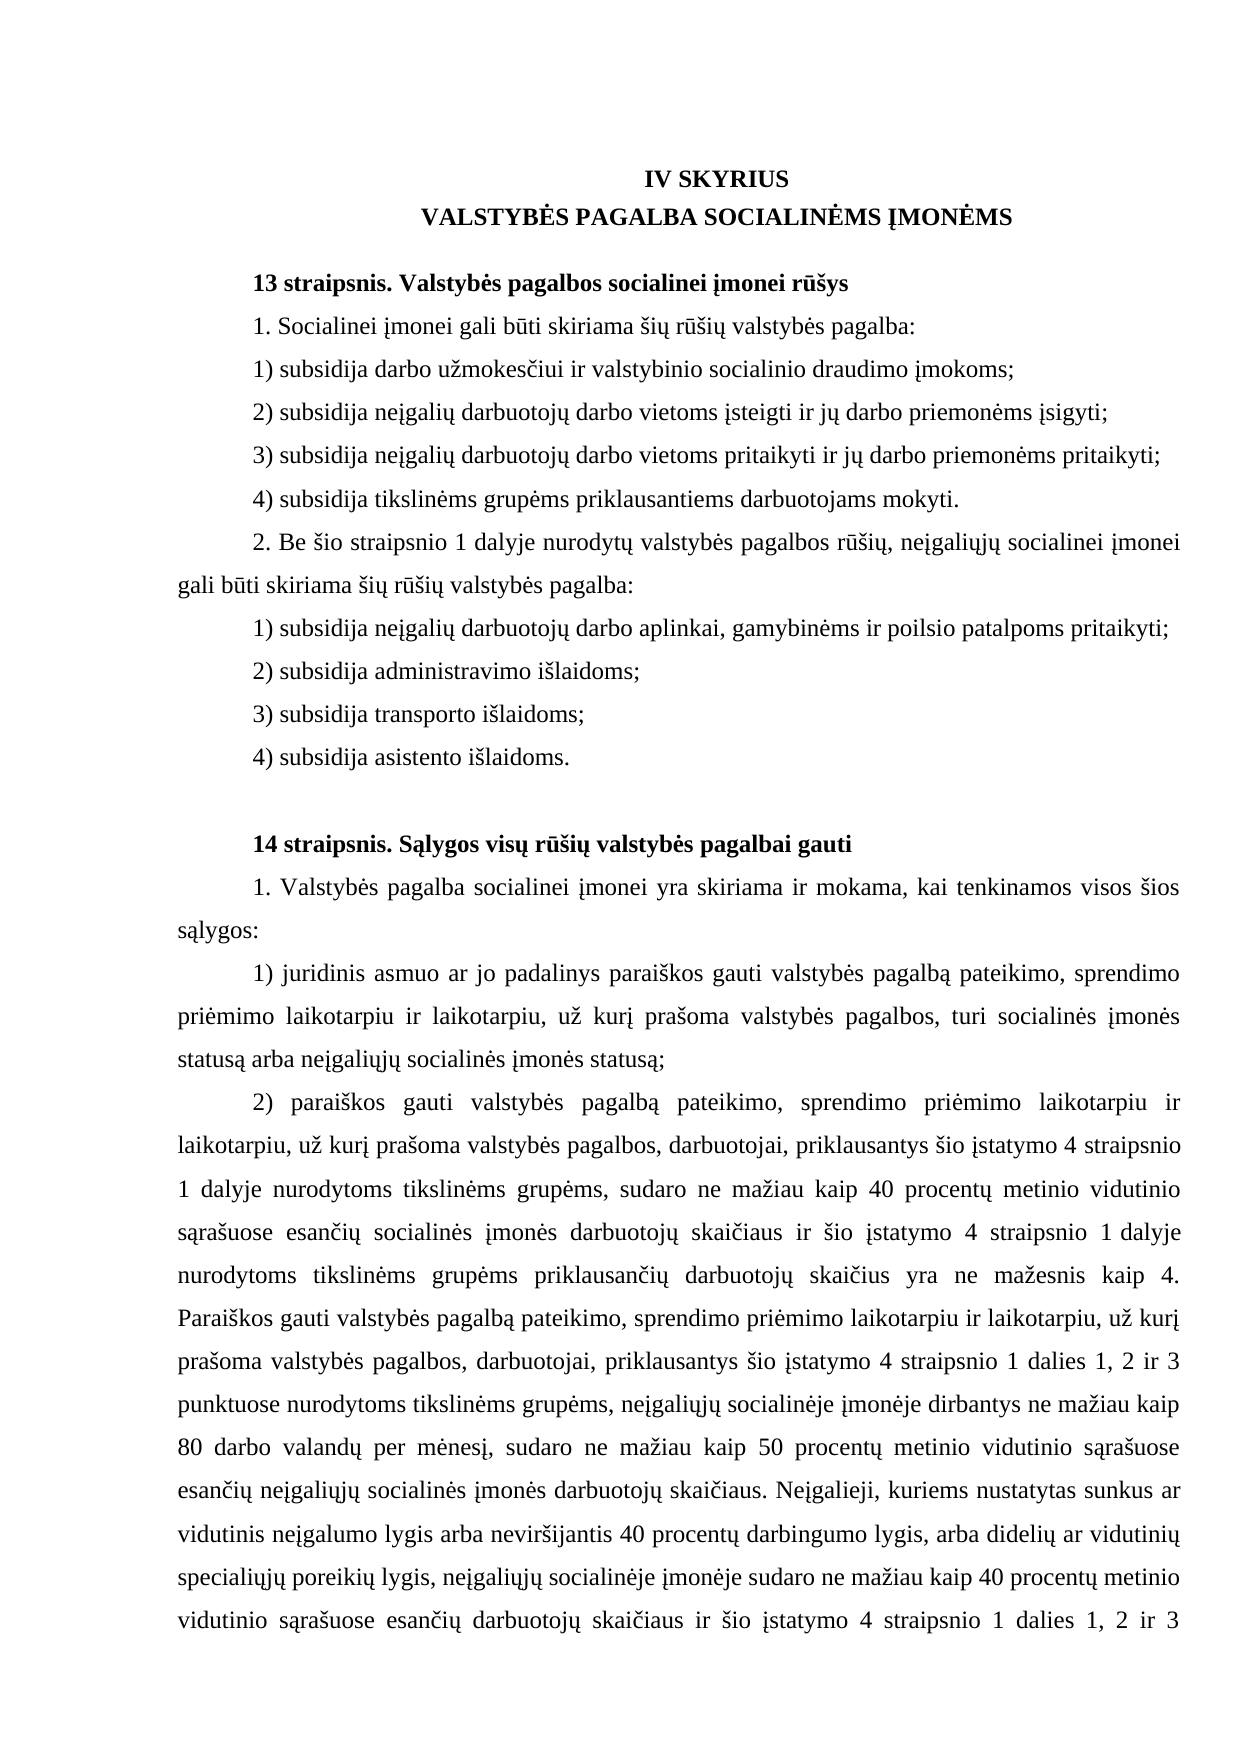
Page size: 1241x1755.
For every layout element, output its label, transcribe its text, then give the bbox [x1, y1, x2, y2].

text 4) subsidija tikslinėms grupėms priklausantiems darbuotojams mokyti. [177, 484, 1181, 512]
text VALSTYBĖS PAGALBA SocialinĖMS įmonĖMS [177, 193, 1181, 231]
text IV skyrius [177, 156, 1181, 193]
text 3) subsidija neįgalių darbuotojų darbo vietoms pritaikyti ir jų darbo priemonėms pritaikyti; [177, 441, 1181, 469]
text 1. Socialinei įmonei gali būti skiriama šių rūšių valstybės pagalba: [177, 311, 1181, 340]
text 14 straipsnis. Sąlygos visų rūšių valstybės pagalbai gauti [177, 829, 1181, 857]
text 1) subsidija darbo užmokesčiui ir valstybinio socialinio draudimo įmokoms; [177, 354, 1181, 383]
text 13 straipsnis. Valstybės pagalbos socialinei įmonei rūšys [177, 268, 1181, 297]
text 2. Be šio straipsnio 1 dalyje nurodytų valstybės pagalbos rūšių, neįgaliųjų socialinei įmonei gali būti skiriama šių rūšių valstybės pagalba: [177, 527, 1181, 599]
text 1) subsidija neįgalių darbuotojų darbo aplinkai, gamybinėms ir poilsio patalpoms pritaikyti; [177, 613, 1181, 642]
text 3) subsidija transporto išlaidoms; [177, 699, 1181, 728]
text 2) subsidija neįgalių darbuotojų darbo vietoms įsteigti ir jų darbo priemonėms įsigyti; [177, 397, 1181, 426]
text 1. Valstybės pagalba socialinei įmonei yra skiriama ir mokama, kai tenkinamos visos šios sąlygos: [177, 872, 1181, 944]
text 2) paraiškos gauti valstybės pagalbą pateikimo, sprendimo priėmimo laikotarpiu ir laikotarpiu, už kurį prašoma valstybės pagalbos, darbuotojai, priklausantys šio įstatymo 4 straipsnio 1 dalyje nurodytoms tikslinėms grupėms, sudaro ne mažiau kaip 40 procentų metinio vidutinio sąrašuose esančių socialinės įmonės darbuotojų skaičiaus ir šio įstatymo 4 straipsnio 1 dalyje nurodytoms tikslinėms grupėms priklausančių darbuotojų skaičius yra ne mažesnis kaip 4. Paraiškos gauti valstybės pagalbą pateikimo, sprendimo priėmimo laikotarpiu ir laikotarpiu, už kurį prašoma valstybės pagalbos, darbuotojai, priklausantys šio įstatymo 4 straipsnio 1 dalies 1, 2 ir 3 punktuose nurodytoms tikslinėms grupėms, neįgaliųjų socialinėje įmonėje dirbantys ne mažiau kaip 80 darbo valandų per mėnesį, sudaro ne mažiau kaip 50 procentų metinio vidutinio sąrašuose esančių neįgaliųjų socialinės įmonės darbuotojų skaičiaus. Neįgalieji, kuriems nustatytas sunkus ar vidutinis neįgalumo lygis arba neviršijantis 40 procentų darbingumo lygis, arba didelių ar vidutinių specialiųjų poreikių lygis, neįgaliųjų socialinėje įmonėje sudaro ne mažiau kaip 40 procentų metinio vidutinio sąrašuose esančių darbuotojų skaičiaus ir šio įstatymo 4 straipsnio 1 dalies 1, 2 ir 3 [177, 1087, 1181, 1634]
text 4) subsidija asistento išlaidoms. [177, 742, 1181, 771]
text 2) subsidija administravimo išlaidoms; [177, 656, 1181, 685]
text 1) juridinis asmuo ar jo padalinys paraiškos gauti valstybės pagalbą pateikimo, sprendimo priėmimo laikotarpiu ir laikotarpiu, už kurį prašoma valstybės pagalbos, turi socialinės įmonės statusą arba neįgaliųjų socialinės įmonės statusą; [177, 958, 1181, 1073]
